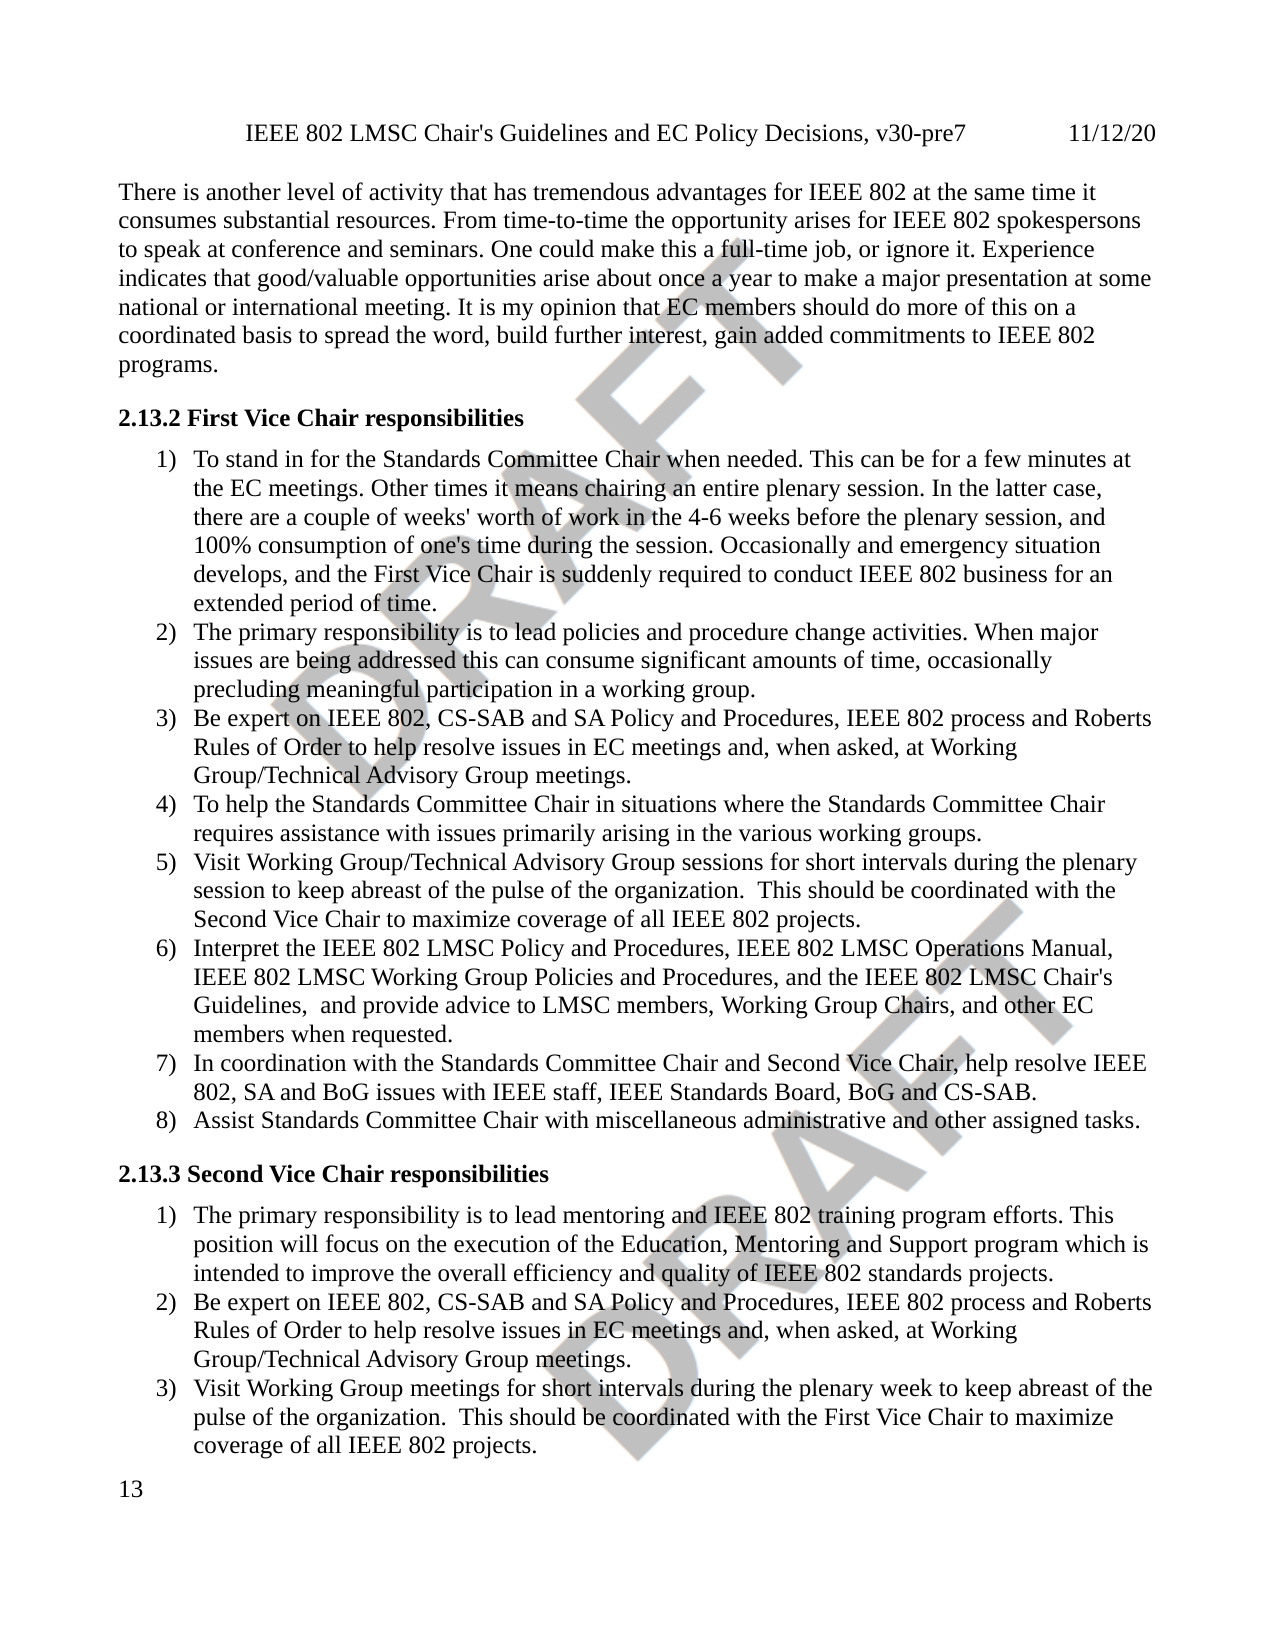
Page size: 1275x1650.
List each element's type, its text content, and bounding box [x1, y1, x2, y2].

text There is another level of activity that has tremendous advantages for IEEE 802 at the same time it consumes substantial resources. From time-to-time the opportunity arises for IEEE 802 spokespersons to speak at conference and seminars. One could make this a full-time job, or ignore it. Experience indicates that good/valuable opportunities arise about once a year to make a major presentation at some national or international meeting. It is my opinion that EC members should do more of this on a coordinated basis to spread the word, build further interest, gain added commitments to IEEE 802 programs. [118, 177, 1157, 378]
list Assist Standards Committee Chair with miscellaneous administrative and other assigned tasks. [156, 1106, 1157, 1134]
list In coordination with the Standards Committee Chair and Second Vice Chair, help resolve IEEE 802, SA and BoG issues with IEEE staff, IEEE Standards Board, BoG and CS-SAB. [156, 1048, 1157, 1106]
list Interpret the IEEE 802 LMSC Policy and Procedures, IEEE 802 LMSC Operations Manual, IEEE 802 LMSC Working Group Policies and Procedures, and the IEEE 802 LMSC Chair's Guidelines, and provide advice to LMSC members, Working Group Chairs, and other EC members when requested. [156, 933, 1157, 1048]
picture [0, 0, 1275, 1650]
list Be expert on IEEE 802, CS-SAB and SA Policy and Procedures, IEEE 802 process and Roberts Rules of Order to help resolve issues in EC meetings and, when asked, at Working Group/Technical Advisory Group meetings. [156, 1287, 1157, 1373]
subtitle First Vice Chair responsibilities [118, 403, 1157, 432]
list To stand in for the Standards Committee Chair when needed. This can be for a few minutes at the EC meetings. Other times it means chairing an entire plenary session. In the latter case, there are a couple of weeks' worth of work in the 4-6 weeks before the plenary session, and 100% consumption of one's time during the session. Occasionally and emergency situation develops, and the First Vice Chair is suddenly required to conduct IEEE 802 business for an extended period of time. [156, 444, 1157, 617]
list To help the Standards Committee Chair in situations where the Standards Committee Chair requires assistance with issues primarily arising in the various working groups. [156, 789, 1157, 847]
list The primary responsibility is to lead policies and procedure change activities. When major issues are being addressed this can consume significant amounts of time, occasionally precluding meaningful participation in a working group. [156, 617, 1157, 703]
list Be expert on IEEE 802, CS-SAB and SA Policy and Procedures, IEEE 802 process and Roberts Rules of Order to help resolve issues in EC meetings and, when asked, at Working Group/Technical Advisory Group meetings. [156, 703, 1157, 789]
list Visit Working Group/Technical Advisory Group sessions for short intervals during the plenary session to keep abreast of the pulse of the organization. This should be coordinated with the Second Vice Chair to maximize coverage of all IEEE 802 projects. [156, 847, 1157, 933]
list Visit Working Group meetings for short intervals during the plenary week to keep abreast of the pulse of the organization. This should be coordinated with the First Vice Chair to maximize coverage of all IEEE 802 projects. [156, 1373, 1157, 1459]
list The primary responsibility is to lead mentoring and IEEE 802 training program efforts. This position will focus on the execution of the Education, Mentoring and Support program which is intended to improve the overall efficiency and quality of IEEE 802 standards projects. [156, 1201, 1157, 1287]
subtitle Second Vice Chair responsibilities [118, 1159, 1157, 1188]
